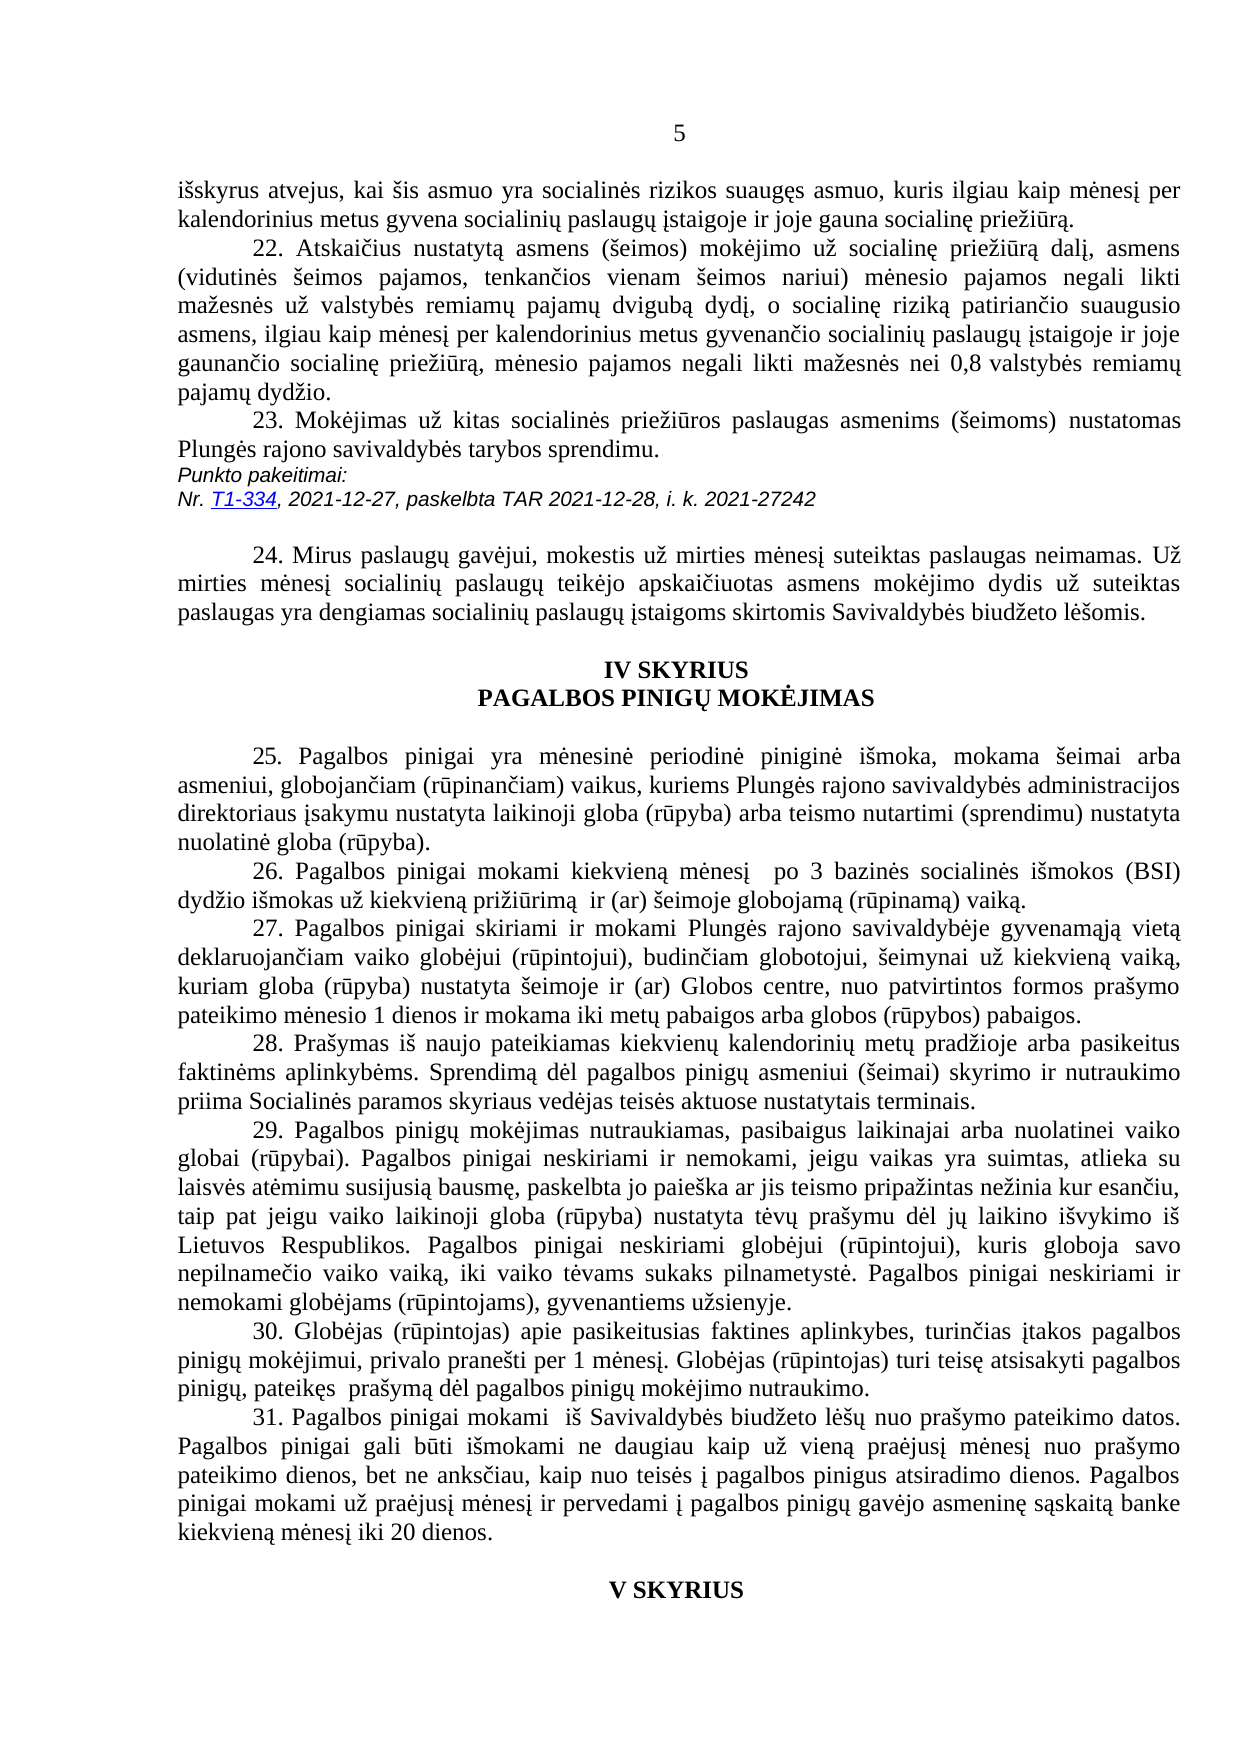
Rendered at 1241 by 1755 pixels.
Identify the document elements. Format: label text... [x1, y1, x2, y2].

text 24. Mirus paslaugų gavėjui, mokestis už mirties mėnesį suteiktas paslaugas neimamas. Už mirties mėnesį socialinių paslaugų teikėjo apskaičiuotas asmens mokėjimo dydis už suteiktas paslaugas yra dengiamas socialinių paslaugų įstaigoms skirtomis Savivaldybės biudžeto lėšomis. [177, 540, 1181, 626]
text 23. Mokėjimas už kitas socialinės priežiūros paslaugas asmenims (šeimoms) nustatomas Plungės rajono savivaldybės tarybos sprendimu. [177, 406, 1181, 463]
text 28. Prašymas iš naujo pateikiamas kiekvienų kalendorinių metų pradžioje arba pasikeitus faktinėms aplinkybėms. Sprendimą dėl pagalbos pinigų asmeniui (šeimai) skyrimo ir nutraukimo priima Socialinės paramos skyriaus vedėjas teisės aktuose nustatytais terminais. [177, 1028, 1181, 1115]
text V SKYRIUS [177, 1575, 1181, 1603]
text PAGALBOS PINIGŲ MOKĖJIMAS [177, 683, 1181, 712]
text 22. Atskaičius nustatytą asmens (šeimos) mokėjimo už socialinę priežiūrą dalį, asmens (vidutinės šeimos pajamos, tenkančios vienam šeimos nariui) mėnesio pajamos negali likti mažesnės už valstybės remiamų pajamų dvigubą dydį, o socialinę riziką patiriančio suaugusio asmens, ilgiau kaip mėnesį per kalendorinius metus gyvenančio socialinių paslaugų įstaigoje ir joje gaunančio socialinę priežiūrą, mėnesio pajamos negali likti mažesnės nei 0,8 valstybės remiamų pajamų dydžio. [177, 233, 1181, 406]
text Punkto pakeitimai: [177, 463, 1181, 487]
text 29. Pagalbos pinigų mokėjimas nutraukiamas, pasibaigus laikinajai arba nuolatinei vaiko globai (rūpybai). Pagalbos pinigai neskiriami ir nemokami, jeigu vaikas yra suimtas, atlieka su laisvės atėmimu susijusią bausmę, paskelbta jo paieška ar jis teismo pripažintas nežinia kur esančiu, taip pat jeigu vaiko laikinoji globa (rūpyba) nustatyta tėvų prašymu dėl jų laikino išvykimo iš Lietuvos Respublikos. Pagalbos pinigai neskiriami globėjui (rūpintojui), kuris globoja savo nepilnamečio vaiko vaiką, iki vaiko tėvams sukaks pilnametystė. Pagalbos pinigai neskiriami ir nemokami globėjams (rūpintojams), gyvenantiems užsienyje. [177, 1115, 1181, 1316]
text 31. Pagalbos pinigai mokami iš Savivaldybės biudžeto lėšų nuo prašymo pateikimo datos. Pagalbos pinigai gali būti išmokami ne daugiau kaip už vieną praėjusį mėnesį nuo prašymo pateikimo dienos, bet ne anksčiau, kaip nuo teisės į pagalbos pinigus atsiradimo dienos. Pagalbos pinigai mokami už praėjusį mėnesį ir pervedami į pagalbos pinigų gavėjo asmeninę sąskaitą banke kiekvieną mėnesį iki 20 dienos. [177, 1402, 1181, 1546]
text 26. Pagalbos pinigai mokami kiekvieną mėnesį po 3 bazinės socialinės išmokos (BSI) dydžio išmokas už kiekvieną prižiūrimą ir (ar) šeimoje globojamą (rūpinamą) vaiką. [177, 856, 1181, 913]
text 25. Pagalbos pinigai yra mėnesinė periodinė piniginė išmoka, mokama šeimai arba asmeniui, globojančiam (rūpinančiam) vaikus, kuriems Plungės rajono savivaldybės administracijos direktoriaus įsakymu nustatyta laikinoji globa (rūpyba) arba teismo nutartimi (sprendimu) nustatyta nuolatinė globa (rūpyba). [177, 741, 1181, 856]
text Nr. T1-334, 2021-12-27, paskelbta TAR 2021-12-28, i. k. 2021-27242 [177, 487, 1181, 511]
text išskyrus atvejus, kai šis asmuo yra socialinės rizikos suaugęs asmuo, kuris ilgiau kaip mėnesį per kalendorinius metus gyvena socialinių paslaugų įstaigoje ir joje gauna socialinę priežiūrą. [177, 176, 1181, 233]
text IV SKYRIUS [177, 655, 1181, 683]
text 30. Globėjas (rūpintojas) apie pasikeitusias faktines aplinkybes, turinčias įtakos pagalbos pinigų mokėjimui, privalo pranešti per 1 mėnesį. Globėjas (rūpintojas) turi teisę atsisakyti pagalbos pinigų, pateikęs prašymą dėl pagalbos pinigų mokėjimo nutraukimo. [177, 1316, 1181, 1402]
text 27. Pagalbos pinigai skiriami ir mokami Plungės rajono savivaldybėje gyvenamąją vietą deklaruojančiam vaiko globėjui (rūpintojui), budinčiam globotojui, šeimynai už kiekvieną vaiką, kuriam globa (rūpyba) nustatyta šeimoje ir (ar) Globos centre, nuo patvirtintos formos prašymo pateikimo mėnesio 1 dienos ir mokama iki metų pabaigos arba globos (rūpybos) pabaigos. [177, 913, 1181, 1028]
